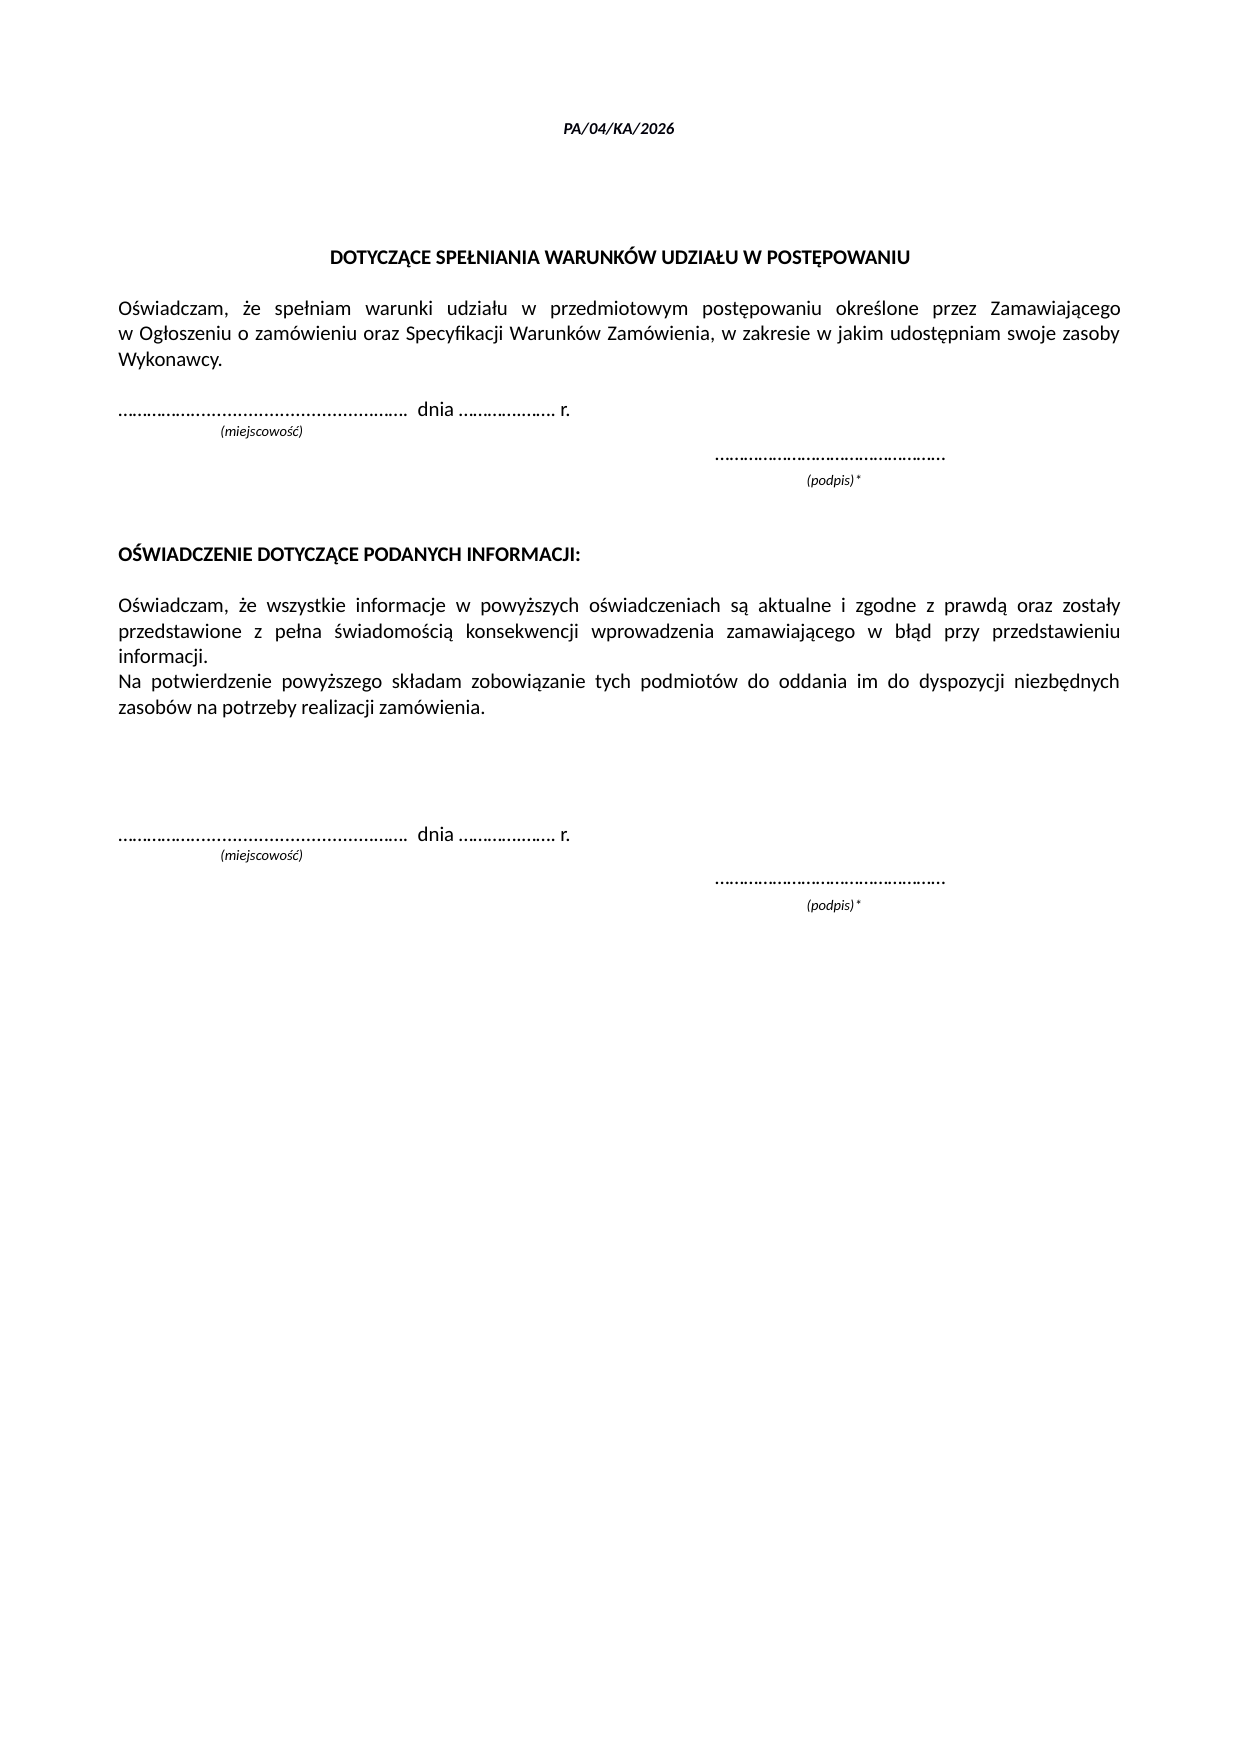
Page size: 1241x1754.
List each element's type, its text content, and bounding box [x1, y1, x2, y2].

text Oświadczam, że spełniam warunki udziału w przedmiotowym postępowaniu określone przez Zamawiającego w Ogłoszeniu o zamówieniu oraz Specyfikacji Warunków Zamówienia, w zakresie w jakim udostępniam swoje zasoby Wykonawcy. [118, 295, 1122, 371]
text DOTYCZĄCE SPEŁNIANIA WARUNKÓW UDZIAŁU W POSTĘPOWANIU [118, 244, 1122, 269]
text Oświadczam, że wszystkie informacje w powyższych oświadczeniach są aktualne i zgodne z prawdą oraz zostały przedstawione z pełna świadomością konsekwencji wprowadzenia zamawiającego w błąd przy przedstawieniu informacji. [118, 592, 1122, 669]
text ……………...................................……. dnia ………….……. r. [118, 821, 1122, 847]
text (podpis)* [118, 465, 1122, 491]
text (miejscowość) [118, 422, 1122, 440]
text ……………...................................……. dnia ………….……. r. [118, 397, 1122, 422]
text ………………………………………… [118, 440, 1122, 465]
text Na potwierdzenie powyższego składam zobowiązanie tych podmiotów do oddania im do dyspozycji niezbędnych zasobów na potrzeby realizacji zamówienia. [118, 669, 1122, 719]
text ………………………………………… [118, 864, 1122, 890]
text (miejscowość) [118, 847, 1122, 864]
text (podpis)* [118, 890, 1122, 915]
text OŚWIADCZENIE DOTYCZĄCE PODANYCH INFORMACJI: [118, 542, 1122, 567]
